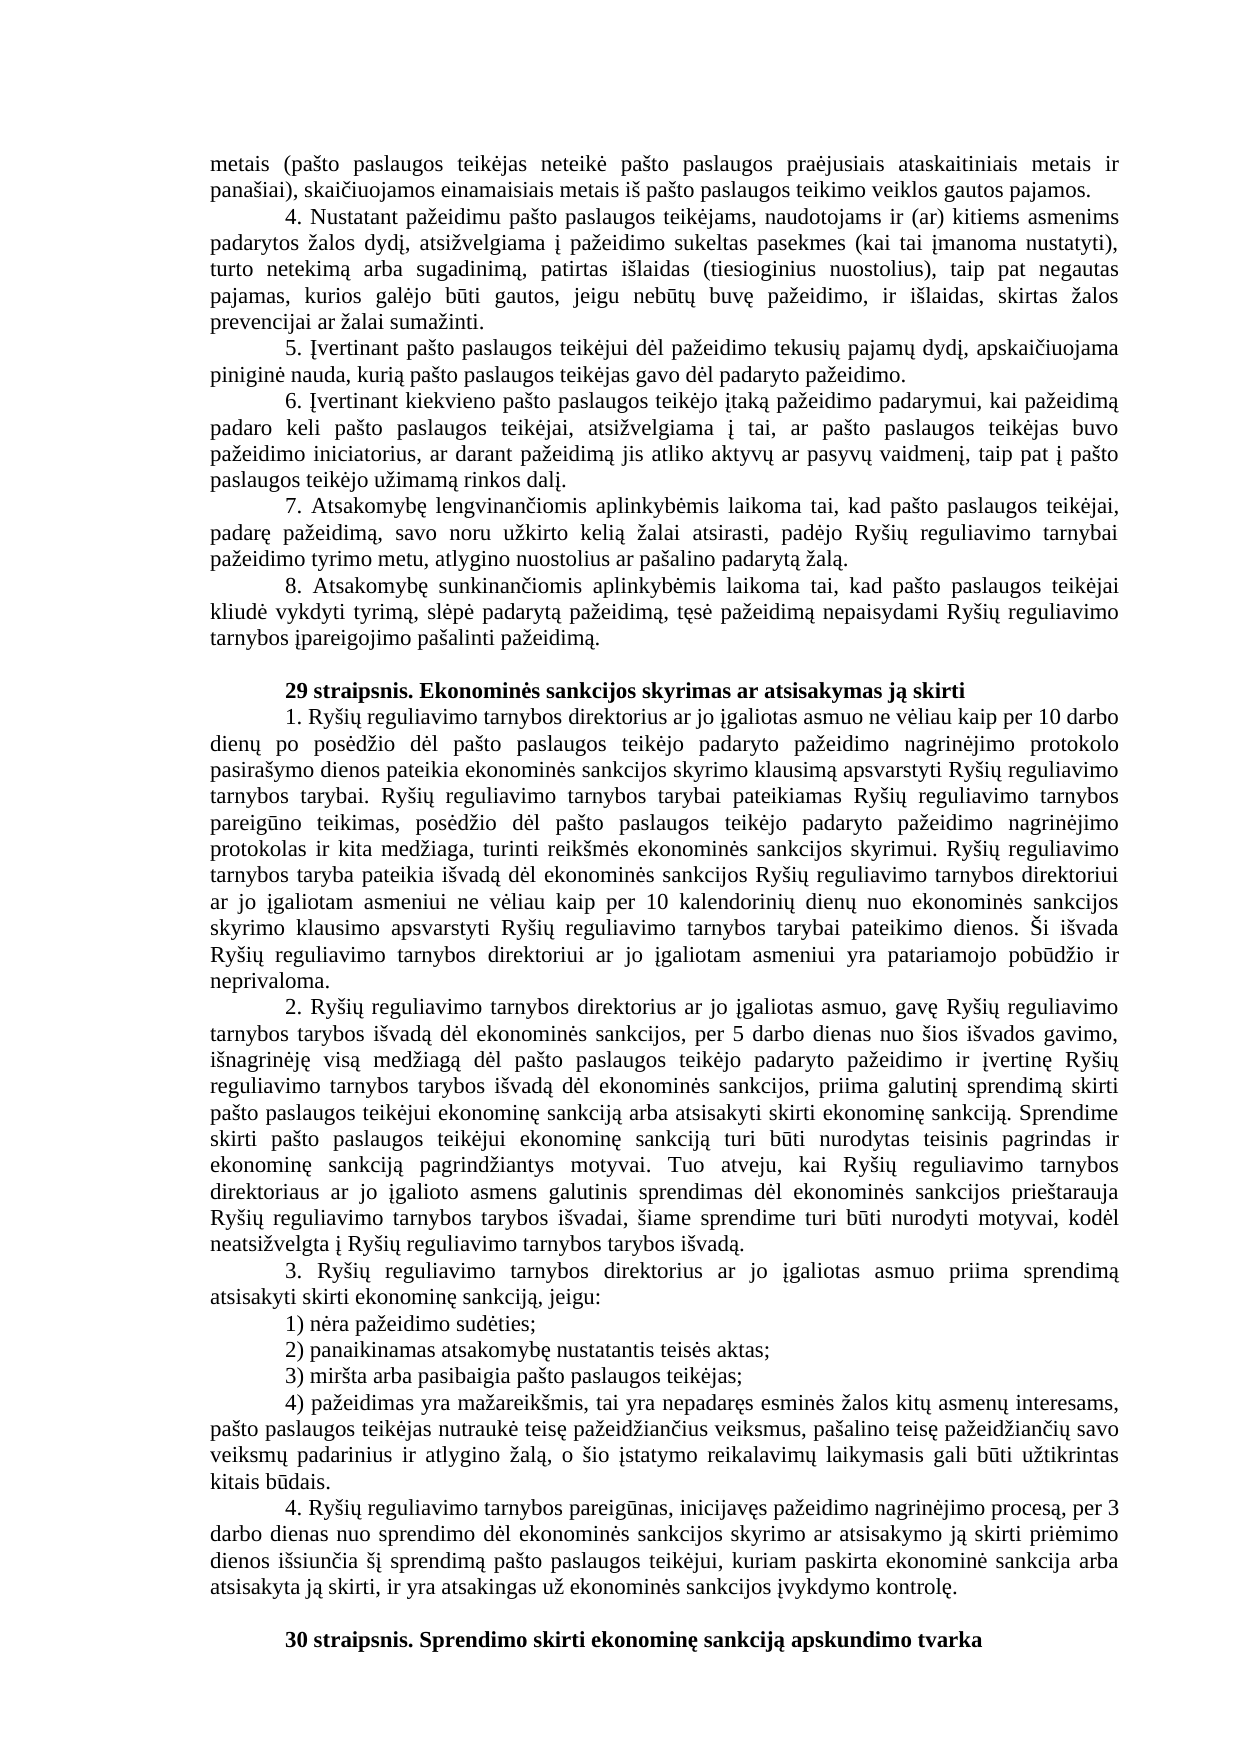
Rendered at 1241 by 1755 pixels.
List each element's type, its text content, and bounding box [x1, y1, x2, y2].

text 3. Ryšių reguliavimo tarnybos direktorius ar jo įgaliotas asmuo priima sprendimą atsisakyti skirti ekonominę sankciją, jeigu: [210, 1257, 1120, 1309]
text 1) nėra pažeidimo sudėties; [210, 1309, 1120, 1336]
text 8. Atsakomybę sunkinančiomis aplinkybėmis laikoma tai, kad pašto paslaugos teikėjai kliudė vykdyti tyrimą, slėpė padarytą pažeidimą, tęsė pažeidimą nepaisydami Ryšių reguliavimo tarnybos įpareigojimo pašalinti pažeidimą. [210, 572, 1120, 651]
text 2. Ryšių reguliavimo tarnybos direktorius ar jo įgaliotas asmuo, gavę Ryšių reguliavimo tarnybos tarybos išvadą dėl ekonominės sankcijos, per 5 darbo dienas nuo šios išvados gavimo, išnagrinėję visą medžiagą dėl pašto paslaugos teikėjo padaryto pažeidimo ir įvertinę Ryšių reguliavimo tarnybos tarybos išvadą dėl ekonominės sankcijos, priima galutinį sprendimą skirti pašto paslaugos teikėjui ekonominę sankciją arba atsisakyti skirti ekonominę sankciją. Sprendime skirti pašto paslaugos teikėjui ekonominę sankciją turi būti nurodytas teisinis pagrindas ir ekonominę sankciją pagrindžiantys motyvai. Tuo atveju, kai Ryšių reguliavimo tarnybos direktoriaus ar jo įgalioto asmens galutinis sprendimas dėl ekonominės sankcijos prieštarauja Ryšių reguliavimo tarnybos tarybos išvadai, šiame sprendime turi būti nurodyti motyvai, kodėl neatsižvelgta į Ryšių reguliavimo tarnybos tarybos išvadą. [210, 993, 1120, 1257]
text 3) miršta arba pasibaigia pašto paslaugos teikėjas; [210, 1362, 1120, 1389]
text 1. Ryšių reguliavimo tarnybos direktorius ar jo įgaliotas asmuo ne vėliau kaip per 10 darbo dienų po posėdžio dėl pašto paslaugos teikėjo padaryto pažeidimo nagrinėjimo protokolo pasirašymo dienos pateikia ekonominės sankcijos skyrimo klausimą apsvarstyti Ryšių reguliavimo tarnybos tarybai. Ryšių reguliavimo tarnybos tarybai pateikiamas Ryšių reguliavimo tarnybos pareigūno teikimas, posėdžio dėl pašto paslaugos teikėjo padaryto pažeidimo nagrinėjimo protokolas ir kita medžiaga, turinti reikšmės ekonominės sankcijos skyrimui. Ryšių reguliavimo tarnybos taryba pateikia išvadą dėl ekonominės sankcijos Ryšių reguliavimo tarnybos direktoriui ar jo įgaliotam asmeniui ne vėliau kaip per 10 kalendorinių dienų nuo ekonominės sankcijos skyrimo klausimo apsvarstyti Ryšių reguliavimo tarnybos tarybai pateikimo dienos. Ši išvada Ryšių reguliavimo tarnybos direktoriui ar jo įgaliotam asmeniui yra patariamojo pobūdžio ir neprivaloma. [210, 703, 1120, 993]
text 4. Ryšių reguliavimo tarnybos pareigūnas, inicijavęs pažeidimo nagrinėjimo procesą, per 3 darbo dienas nuo sprendimo dėl ekonominės sankcijos skyrimo ar atsisakymo ją skirti priėmimo dienos išsiunčia šį sprendimą pašto paslaugos teikėjui, kuriam paskirta ekonominė sankcija arba atsisakyta ją skirti, ir yra atsakingas už ekonominės sankcijos įvykdymo kontrolę. [210, 1494, 1120, 1599]
text metais (pašto paslaugos teikėjas neteikė pašto paslaugos praėjusiais ataskaitiniais metais ir panašiai), skaičiuojamos einamaisiais metais iš pašto paslaugos teikimo veiklos gautos pajamos. [210, 150, 1120, 203]
text 7. Atsakomybę lengvinančiomis aplinkybėmis laikoma tai, kad pašto paslaugos teikėjai, padarę pažeidimą, savo noru užkirto kelią žalai atsirasti, padėjo Ryšių reguliavimo tarnybai pažeidimo tyrimo metu, atlygino nuostolius ar pašalino padarytą žalą. [210, 493, 1120, 572]
text 4. Nustatant pažeidimu pašto paslaugos teikėjams, naudotojams ir (ar) kitiems asmenims padarytos žalos dydį, atsižvelgiama į pažeidimo sukeltas pasekmes (kai tai įmanoma nustatyti), turto netekimą arba sugadinimą, patirtas išlaidas (tiesioginius nuostolius), taip pat negautas pajamas, kurios galėjo būti gautos, jeigu nebūtų buvę pažeidimo, ir išlaidas, skirtas žalos prevencijai ar žalai sumažinti. [210, 203, 1120, 334]
text 30 straipsnis. Sprendimo skirti ekonominę sankciją apskundimo tvarka [210, 1626, 1120, 1652]
text 29 straipsnis. Ekonominės sankcijos skyrimas ar atsisakymas ją skirti [210, 677, 1120, 703]
text 6. Įvertinant kiekvieno pašto paslaugos teikėjo įtaką pažeidimo padarymui, kai pažeidimą padaro keli pašto paslaugos teikėjai, atsižvelgiama į tai, ar pašto paslaugos teikėjas buvo pažeidimo iniciatorius, ar darant pažeidimą jis atliko aktyvų ar pasyvų vaidmenį, taip pat į pašto paslaugos teikėjo užimamą rinkos dalį. [210, 387, 1120, 493]
text 5. Įvertinant pašto paslaugos teikėjui dėl pažeidimo tekusių pajamų dydį, apskaičiuojama piniginė nauda, kurią pašto paslaugos teikėjas gavo dėl padaryto pažeidimo. [210, 334, 1120, 387]
text 2) panaikinamas atsakomybę nustatantis teisės aktas; [210, 1336, 1120, 1362]
text 4) pažeidimas yra mažareikšmis, tai yra nepadaręs esminės žalos kitų asmenų interesams, pašto paslaugos teikėjas nutraukė teisę pažeidžiančius veiksmus, pašalino teisę pažeidžiančių savo veiksmų padarinius ir atlygino žalą, o šio įstatymo reikalavimų laikymasis gali būti užtikrintas kitais būdais. [210, 1389, 1120, 1494]
